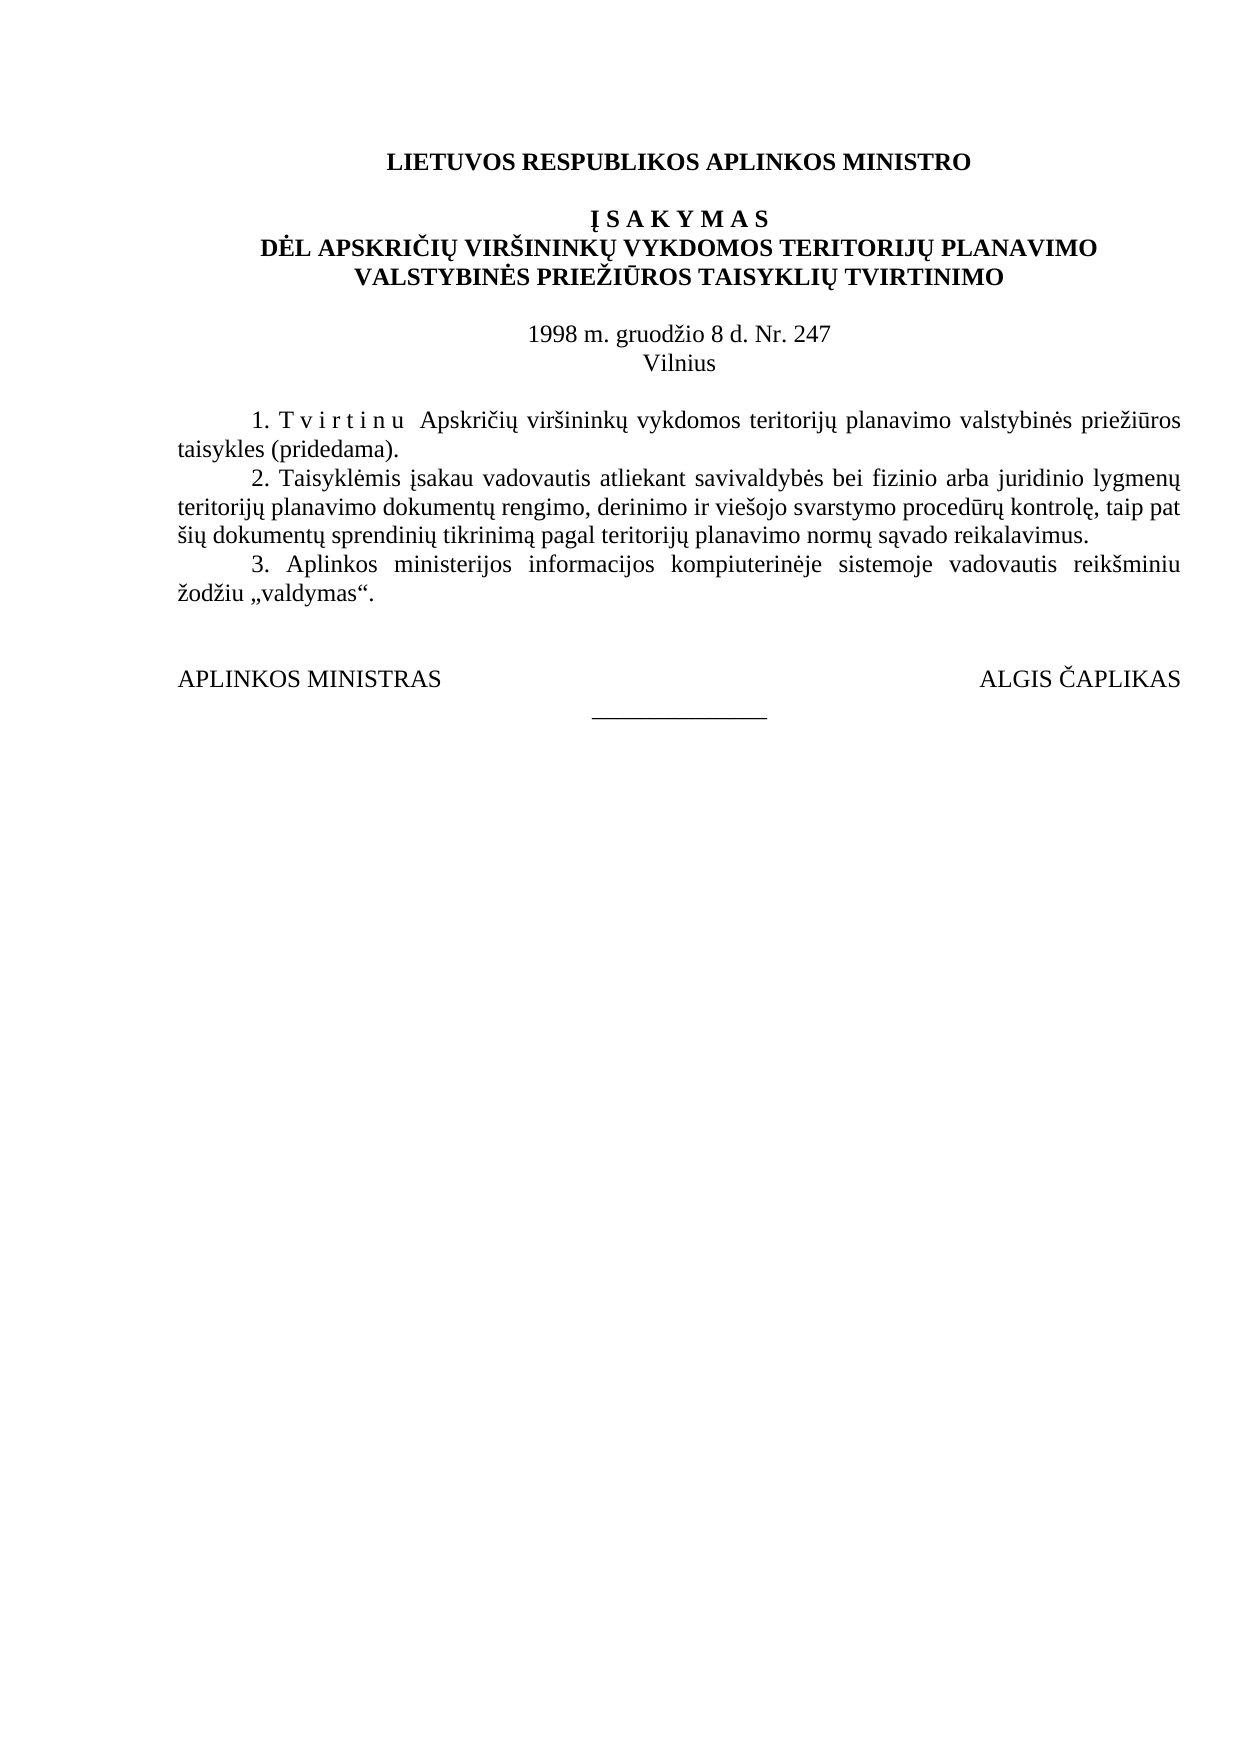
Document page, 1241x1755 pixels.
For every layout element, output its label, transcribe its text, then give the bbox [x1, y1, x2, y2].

text Į S A K Y M A S [177, 204, 1181, 233]
text 2. Taisyklėmis įsakau vadovautis atliekant savivaldybės bei fizinio arba juridinio lygmenų teritorijų planavimo dokumentų rengimo, derinimo ir viešojo svarstymo procedūrų kontrolę, taip pat šių dokumentų sprendinių tikrinimą pagal teritorijų planavimo normų sąvado reikalavimus. [177, 463, 1181, 549]
text ______________ [177, 693, 1181, 722]
text APLINKOS MINISTRAS ALGIS ČAPLIKAS [177, 664, 1181, 693]
text 1. Tvirtinu Apskričių viršininkų vykdomos teritorijų planavimo valstybinės priežiūros taisykles (pridedama). [177, 406, 1181, 463]
text 3. Aplinkos ministerijos informacijos kompiuterinėje sistemoje vadovautis reikšminiu žodžiu „valdymas“. [177, 549, 1181, 607]
text 1998 m. gruodžio 8 d. Nr. 247 [177, 319, 1181, 348]
text LIETUVOS RESPUBLIKOS APLINKOS MINISTRO [177, 147, 1181, 176]
text DĖL APSKRIČIŲ VIRŠININKŲ VYKDOMOS TERITORIJŲ PLANAVIMO VALSTYBINĖS PRIEŽIŪROS TAISYKLIŲ TVIRTINIMO [177, 233, 1181, 291]
text Vilnius [177, 348, 1181, 377]
